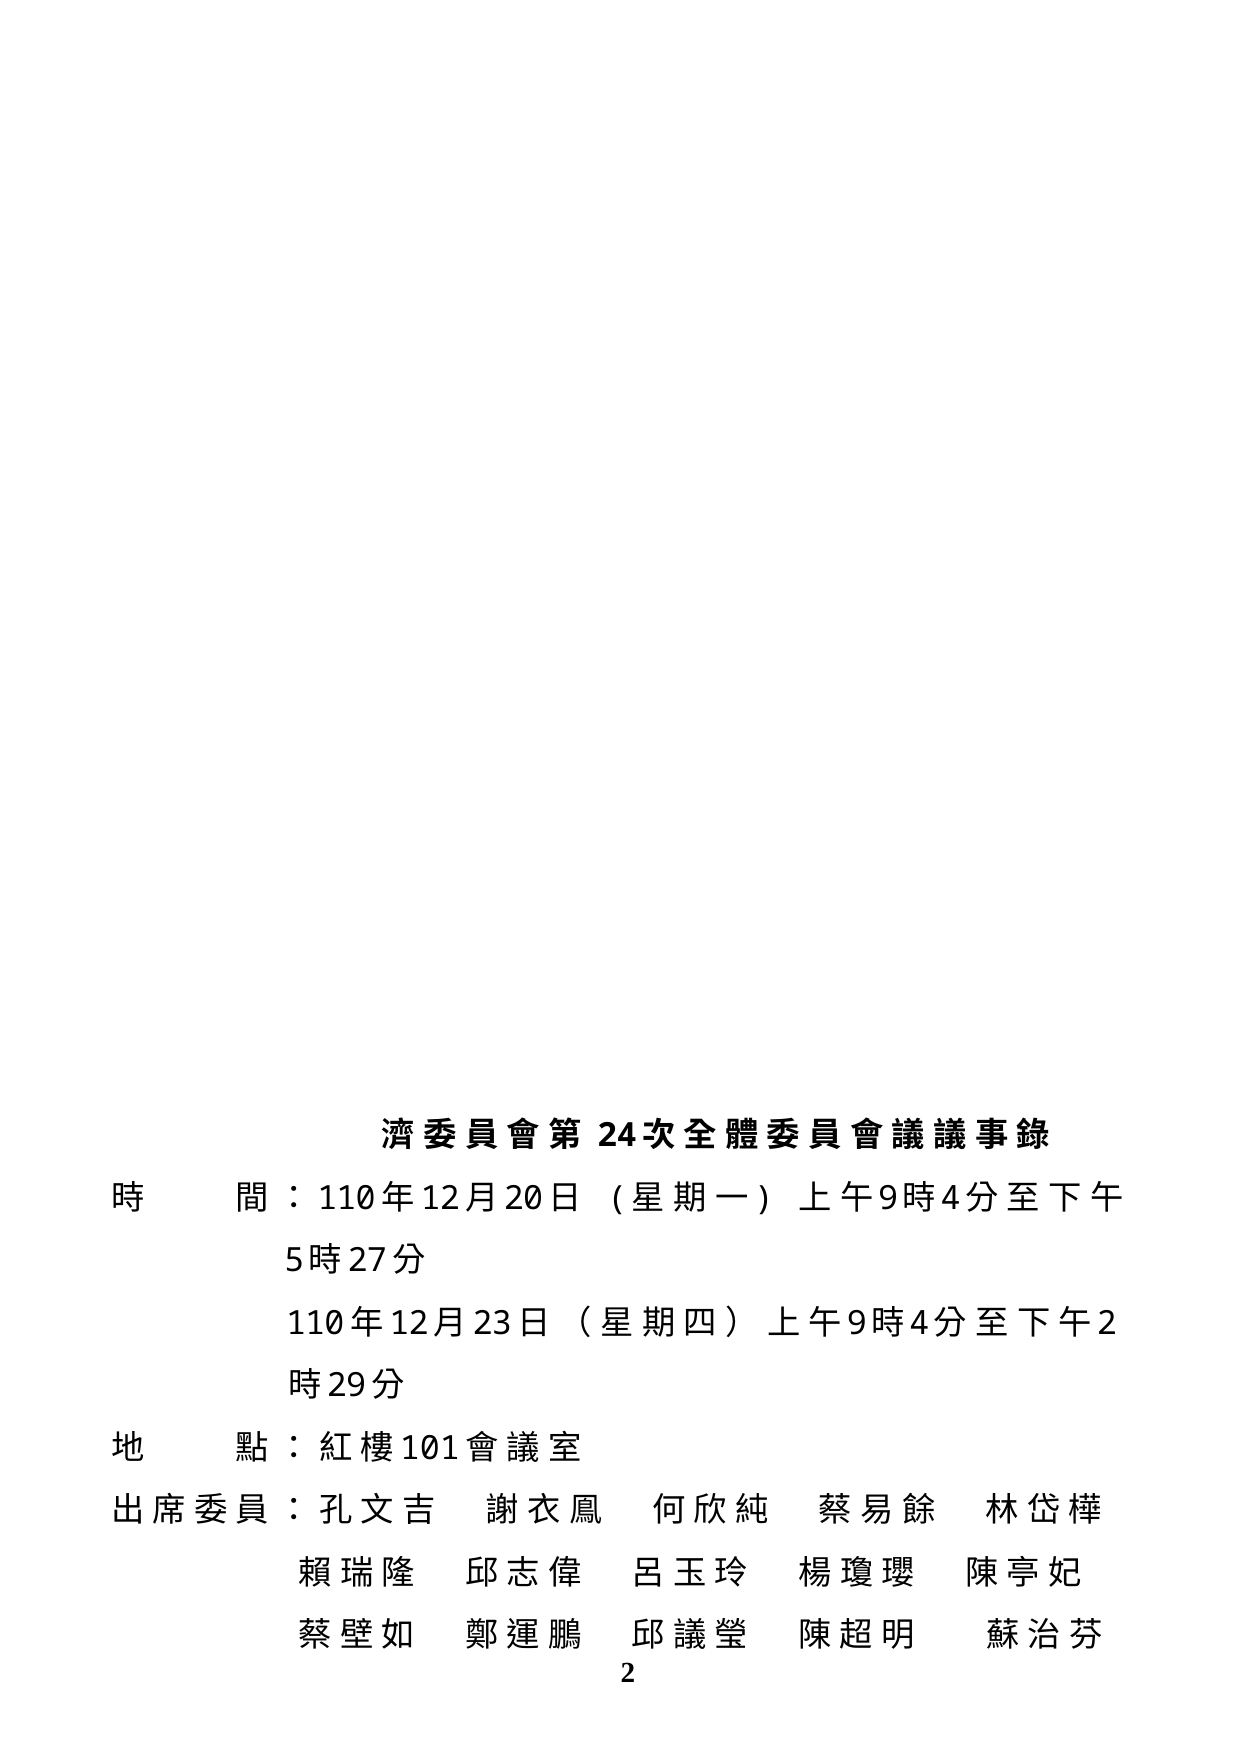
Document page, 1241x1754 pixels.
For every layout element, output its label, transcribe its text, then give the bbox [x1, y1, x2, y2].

text 時 間：110年12月20日 (星期一) 上午9時4分至下午5時27分 110年12月23日（星期四）上午9時4分至下午2時29分 [107, 1153, 1131, 1403]
text 濟委員會第24次全體委員會議議事錄 [107, 91, 1148, 1153]
text 出席委員：孔文吉 謝衣鳯 何欣純 蔡易餘 林岱樺 賴瑞隆 邱志偉 呂玉玲 楊瓊瓔 陳亭妃 蔡壁如 鄭運鵬 邱議瑩 陳超明 蘇治芬 [107, 1466, 1114, 1653]
text 地 點：紅樓101會議室 [107, 1403, 1148, 1466]
